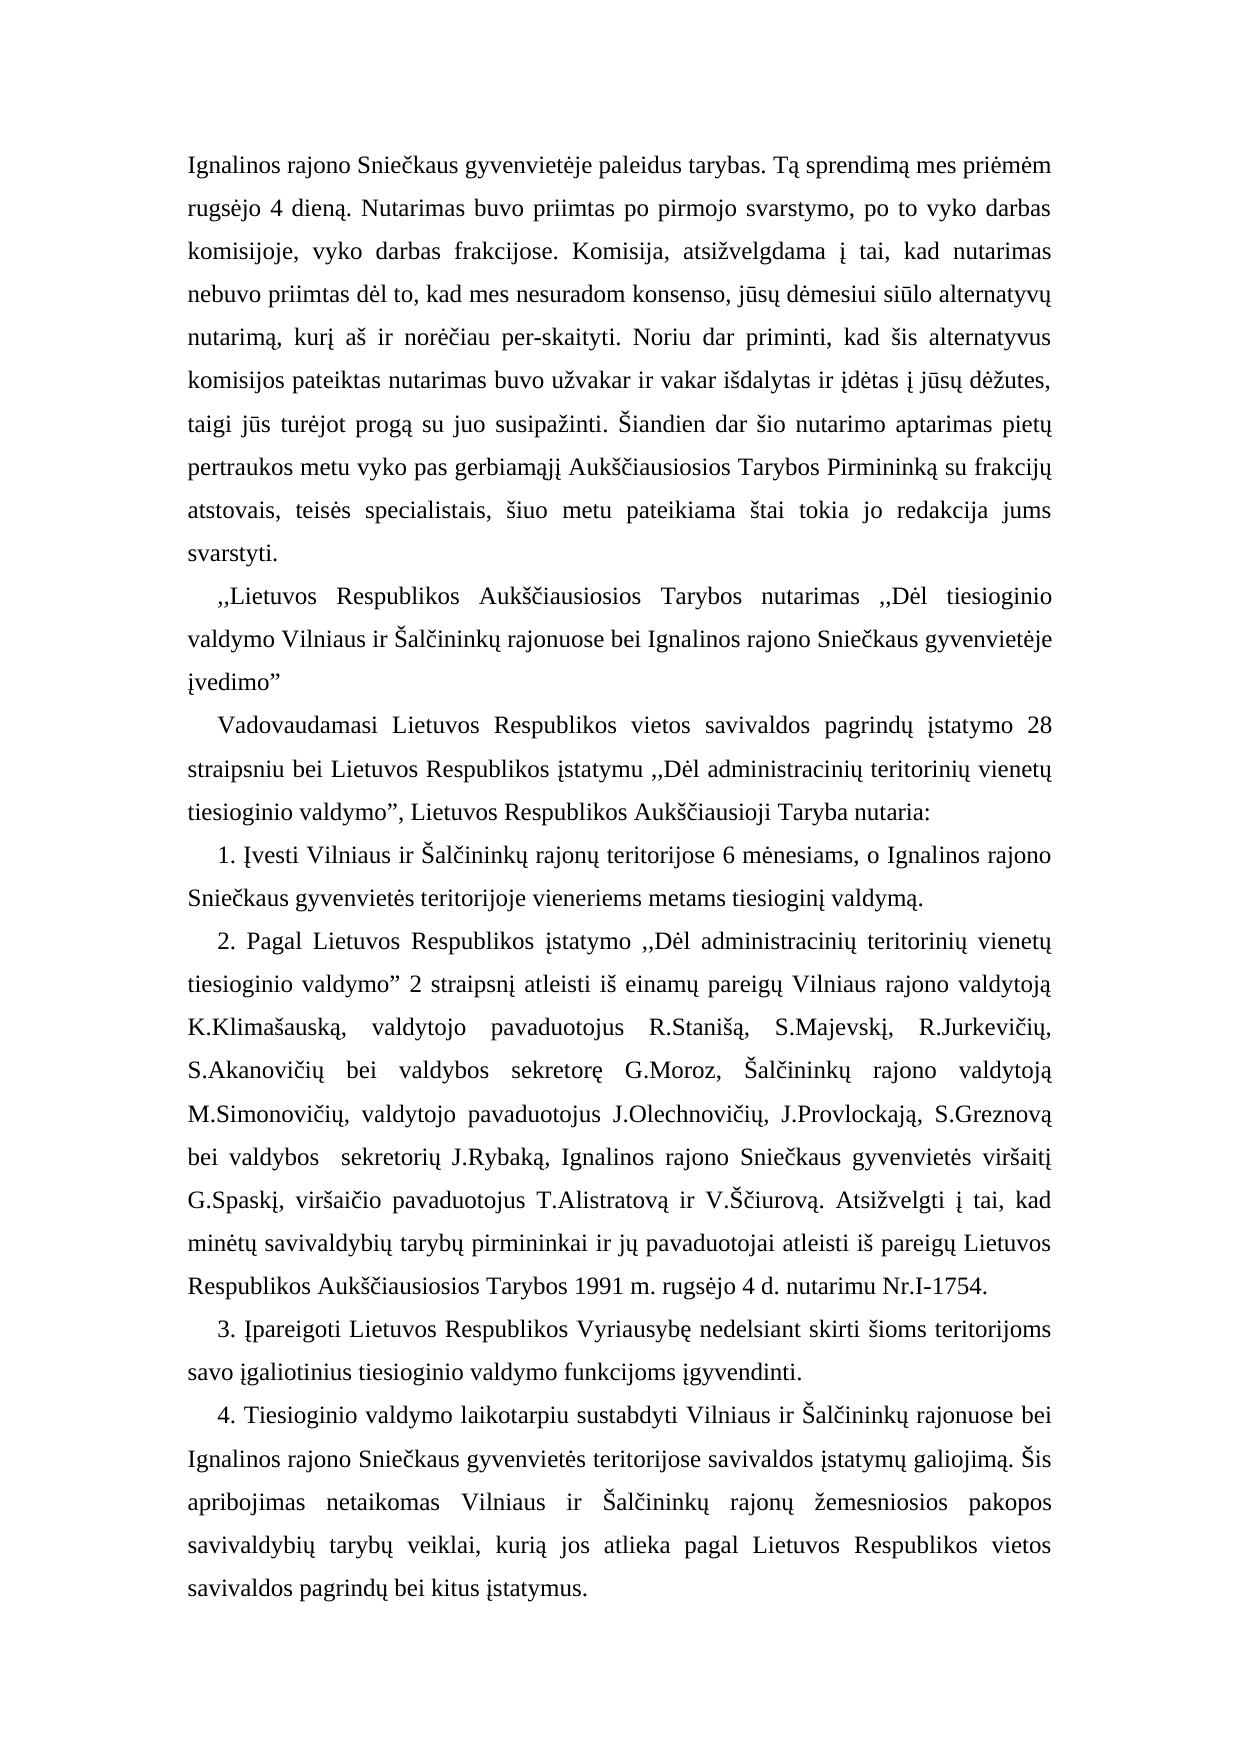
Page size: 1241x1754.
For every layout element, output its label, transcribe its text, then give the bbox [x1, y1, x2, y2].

text 2. Pagal Lietuvos Respublikos įstatymo ,,Dėl administracinių teritorinių vienetų tiesioginio valdymo” 2 straipsnį atleisti iš einamų pareigų Vilniaus rajono valdytoją K.Klimašauską, valdytojo pavaduotojus R.Stanišą, S.Majevskį, R.Jurkevičių, S.Akanovičių bei valdybos sekretorę G.Moroz, Šalčininkų rajono valdytoją M.Simonovičių, valdytojo pavaduotojus J.Olechnovičių, J.Provlockają, S.Greznovą bei valdybos sekretorių J.Rybaką, Ignalinos rajono Sniečkaus gyvenvietės viršaitį G.Spaskį, viršaičio pavaduotojus T.Alistratovą ir V.Ščiurovą. Atsižvelgti į tai, kad minėtų savivaldybių tarybų pirmininkai ir jų pavaduotojai atleisti iš pareigų Lietuvos Respublikos Aukščiausiosios Tarybos 1991 m. rugsėjo 4 d. nutarimu Nr.I-1754. [187, 926, 1053, 1300]
text 3. Įpareigoti Lietuvos Respublikos Vyriausybę nedelsiant skirti šioms teritorijoms savo įgaliotinius tiesioginio valdymo funkcijoms įgyvendinti. [187, 1314, 1053, 1386]
text Ignalinos rajono Sniečkaus gyvenvietėje paleidus tarybas. Tą sprendimą mes priėmėm rugsėjo 4 dieną. Nutarimas buvo priimtas po pirmojo svarstymo, po to vyko darbas komisijoje, vyko darbas frakcijose. Komisija, atsižvelgdama į tai, kad nutarimas nebuvo priimtas dėl to, kad mes nesuradom konsenso, jūsų dėmesiui siūlo alternatyvų nutarimą, kurį aš ir norėčiau per-skaityti. Noriu dar priminti, kad šis alternatyvus komisijos pateiktas nutarimas buvo užvakar ir vakar išdalytas ir įdėtas į jūsų dėžutes, taigi jūs turėjot progą su juo susipažinti. Šiandien dar šio nutarimo aptarimas pietų pertraukos metu vyko pas gerbiamąjį Aukščiausiosios Tarybos Pirmininką su frakcijų atstovais, teisės specialistais, šiuo metu pateikiama štai tokia jo redakcija jums svarstyti. [187, 150, 1053, 567]
text ,,Lietuvos Respublikos Aukščiausiosios Tarybos nutarimas ,,Dėl tiesioginio valdymo Vilniaus ir Šalčininkų rajonuose bei Ignalinos rajono Sniečkaus gyvenvietėje įvedimo” [187, 581, 1053, 696]
text 1. Įvesti Vilniaus ir Šalčininkų rajonų teritorijose 6 mėnesiams, o Ignalinos rajono Sniečkaus gyvenvietės teritorijoje vieneriems metams tiesioginį valdymą. [187, 840, 1053, 912]
text 4. Tiesioginio valdymo laikotarpiu sustabdyti Vilniaus ir Šalčininkų rajonuose bei Ignalinos rajono Sniečkaus gyvenvietės teritorijose savivaldos įstatymų galiojimą. Šis apribojimas netaikomas Vilniaus ir Šalčininkų rajonų žemesniosios pakopos savivaldybių tarybų veiklai, kurią jos atlieka pagal Lietuvos Respublikos vietos savivaldos pagrindų bei kitus įstatymus. [187, 1401, 1053, 1602]
text Vadovaudamasi Lietuvos Respublikos vietos savivaldos pagrindų įstatymo 28 straipsniu bei Lietuvos Respublikos įstatymu ,,Dėl administracinių teritorinių vienetų tiesioginio valdymo”, Lietuvos Respublikos Aukščiausioji Taryba nutaria: [187, 711, 1053, 826]
